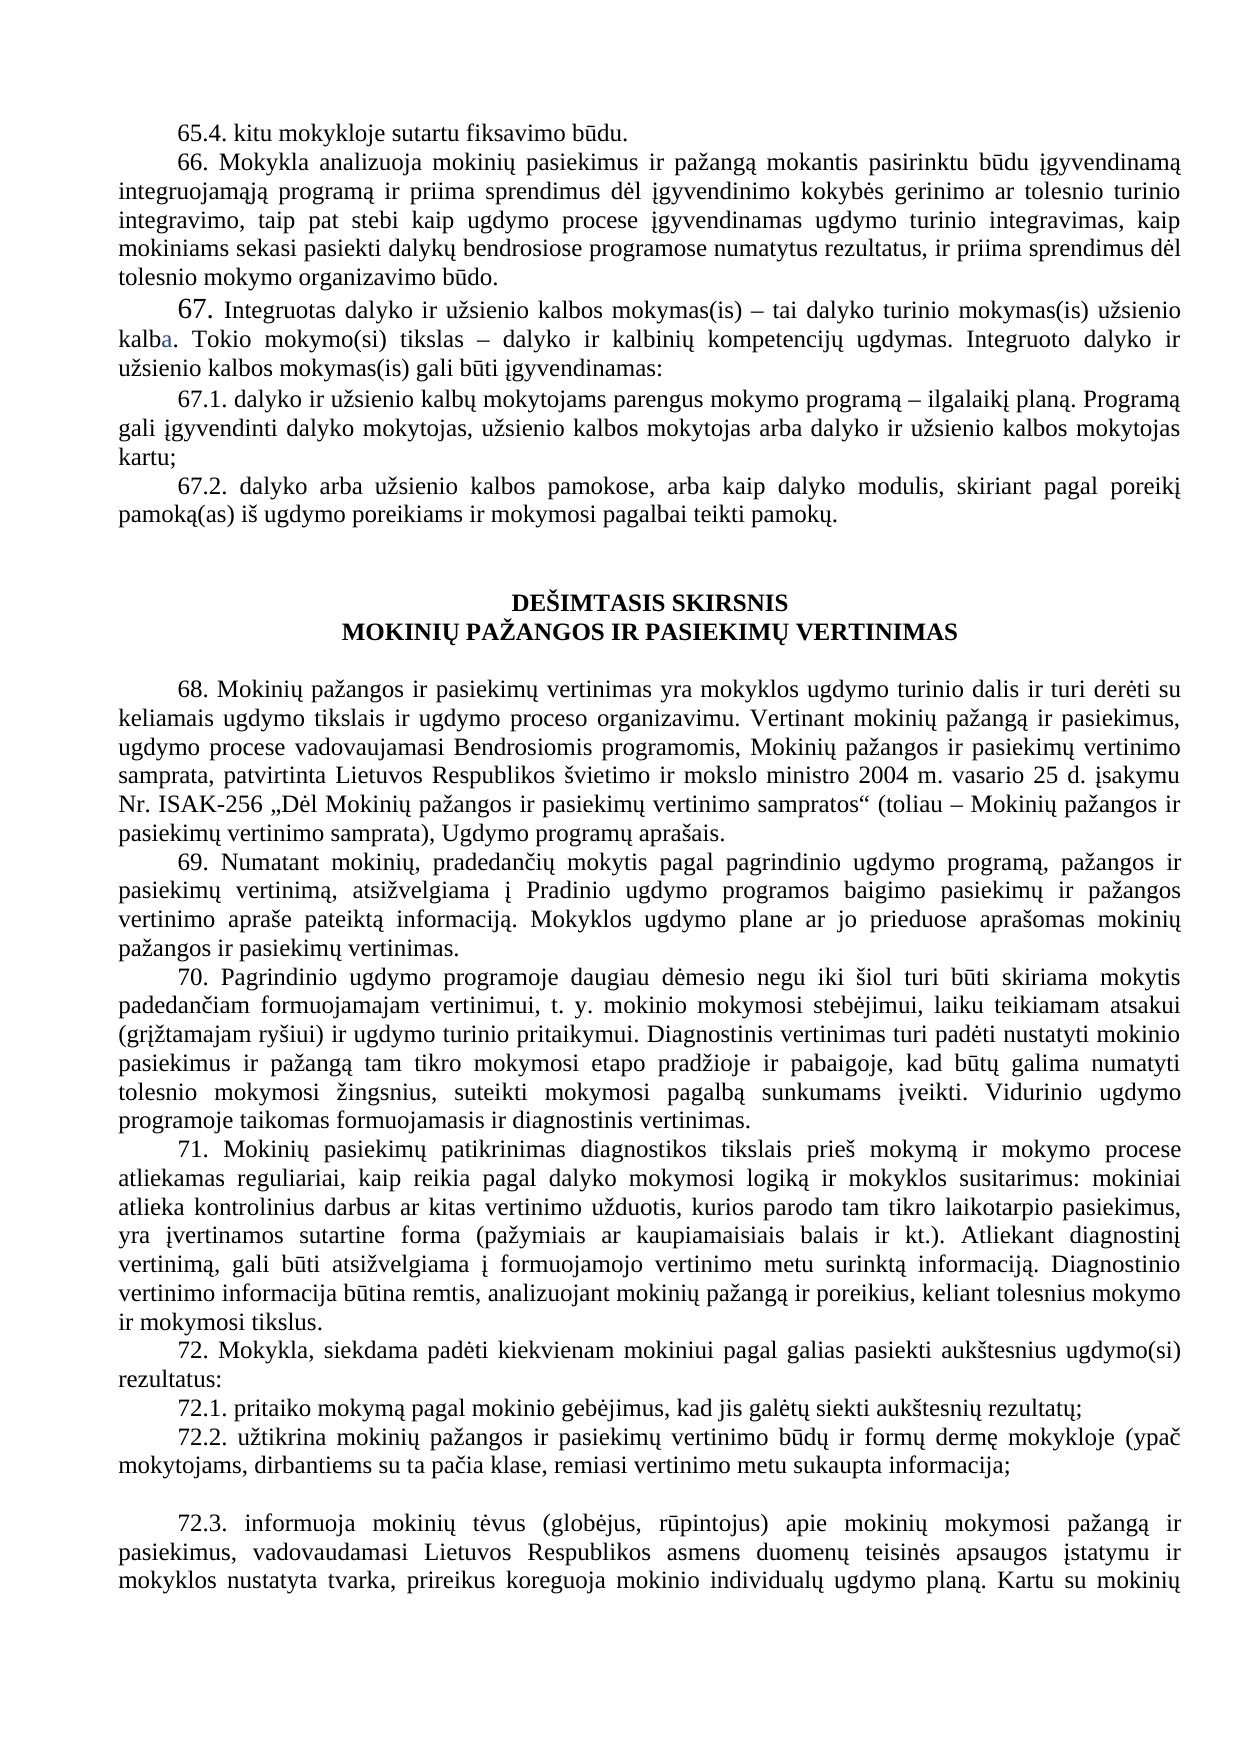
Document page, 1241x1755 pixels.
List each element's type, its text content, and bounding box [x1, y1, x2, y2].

text DEŠIMTASIS SKIRSNIS [118, 588, 1182, 617]
text 69. Numatant mokinių, pradedančių mokytis pagal pagrindinio ugdymo programą, pažangos ir pasiekimų vertinimą, atsižvelgiama į Pradinio ugdymo programos baigimo pasiekimų ir pažangos vertinimo apraše pateiktą informaciją. Mokyklos ugdymo plane ar jo prieduose aprašomas mokinių pažangos ir pasiekimų vertinimas. [118, 847, 1182, 962]
text 72. Mokykla, siekdama padėti kiekvienam mokiniui pagal galias pasiekti aukštesnius ugdymo(si) rezultatus: [118, 1336, 1182, 1393]
text 66. Mokykla analizuoja mokinių pasiekimus ir pažangą mokantis pasirinktu būdu įgyvendinamą integruojamąją programą ir priima sprendimus dėl įgyvendinimo kokybės gerinimo ar tolesnio turinio integravimo, taip pat stebi kaip ugdymo procese įgyvendinamas ugdymo turinio integravimas, kaip mokiniams sekasi pasiekti dalykų bendrosiose programose numatytus rezultatus, ir priima sprendimus dėl tolesnio mokymo organizavimo būdo. [118, 147, 1182, 291]
text 72.1. pritaiko mokymą pagal mokinio gebėjimus, kad jis galėtų siekti aukštesnių rezultatų; [118, 1393, 1182, 1422]
text 71. Mokinių pasiekimų patikrinimas diagnostikos tikslais prieš mokymą ir mokymo procese atliekamas reguliariai, kaip reikia pagal dalyko mokymosi logiką ir mokyklos susitarimus: mokiniai atlieka kontrolinius darbus ar kitas vertinimo užduotis, kurios parodo tam tikro laikotarpio pasiekimus, yra įvertinamos sutartine forma (pažymiais ar kaupiamaisiais balais ir kt.). Atliekant diagnostinį vertinimą, gali būti atsižvelgiama į formuojamojo vertinimo metu surinktą informaciją. Diagnostinio vertinimo informacija būtina remtis, analizuojant mokinių pažangą ir poreikius, keliant tolesnius mokymo ir mokymosi tikslus. [118, 1134, 1182, 1336]
text 67.1. dalyko ir užsienio kalbų mokytojams parengus mokymo programą – ilgalaikį planą. Programą gali įgyvendinti dalyko mokytojas, užsienio kalbos mokytojas arba dalyko ir užsienio kalbos mokytojas kartu; [118, 384, 1182, 471]
text 72.2. užtikrina mokinių pažangos ir pasiekimų vertinimo būdų ir formų dermę mokykloje (ypač mokytojams, dirbantiems su ta pačia klase, remiasi vertinimo metu sukaupta informacija; [118, 1422, 1182, 1479]
text 65.4. kitu mokykloje sutartu fiksavimo būdu. [118, 118, 1182, 147]
text 70. Pagrindinio ugdymo programoje daugiau dėmesio negu iki šiol turi būti skiriama mokytis padedančiam formuojamajam vertinimui, t. y. mokinio mokymosi stebėjimui, laiku teikiamam atsakui (grįžtamajam ryšiui) ir ugdymo turinio pritaikymui. Diagnostinis vertinimas turi padėti nustatyti mokinio pasiekimus ir pažangą tam tikro mokymosi etapo pradžioje ir pabaigoje, kad būtų galima numatyti tolesnio mokymosi žingsnius, suteikti mokymosi pagalbą sunkumams įveikti. Vidurinio ugdymo programoje taikomas formuojamasis ir diagnostinis vertinimas. [118, 962, 1182, 1134]
text 72.3. informuoja mokinių tėvus (globėjus, rūpintojus) apie mokinių mokymosi pažangą ir pasiekimus, vadovaudamasi Lietuvos Respublikos asmens duomenų teisinės apsaugos įstatymu ir mokyklos nustatyta tvarka, prireikus koreguoja mokinio individualų ugdymo planą. Kartu su mokinių [118, 1508, 1182, 1594]
text 68. Mokinių pažangos ir pasiekimų vertinimas yra mokyklos ugdymo turinio dalis ir turi derėti su keliamais ugdymo tikslais ir ugdymo proceso organizavimu. Vertinant mokinių pažangą ir pasiekimus, ugdymo procese vadovaujamasi Bendrosiomis programomis, Mokinių pažangos ir pasiekimų vertinimo samprata, patvirtinta Lietuvos Respublikos švietimo ir mokslo ministro 2004 m. vasario 25 d. įsakymu Nr. ISAK-256 „Dėl Mokinių pažangos ir pasiekimų vertinimo sampratos“ (toliau – Mokinių pažangos ir pasiekimų vertinimo samprata), Ugdymo programų aprašais. [118, 674, 1182, 847]
text MOKINIŲ PAŽANGOS IR PASIEKIMŲ VERTINIMAS [118, 617, 1182, 646]
text 67.2. dalyko arba užsienio kalbos pamokose, arba kaip dalyko modulis, skiriant pagal poreikį pamoką(as) iš ugdymo poreikiams ir mokymosi pagalbai teikti pamokų. [118, 471, 1182, 528]
text 67. Integruotas dalyko ir užsienio kalbos mokymas(is) – tai dalyko turinio mokymas(is) užsienio kalba. Tokio mokymo(si) tikslas – dalyko ir kalbinių kompetencijų ugdymas. Integruoto dalyko ir užsienio kalbos mokymas(is) gali būti įgyvendinamas: [118, 291, 1182, 382]
